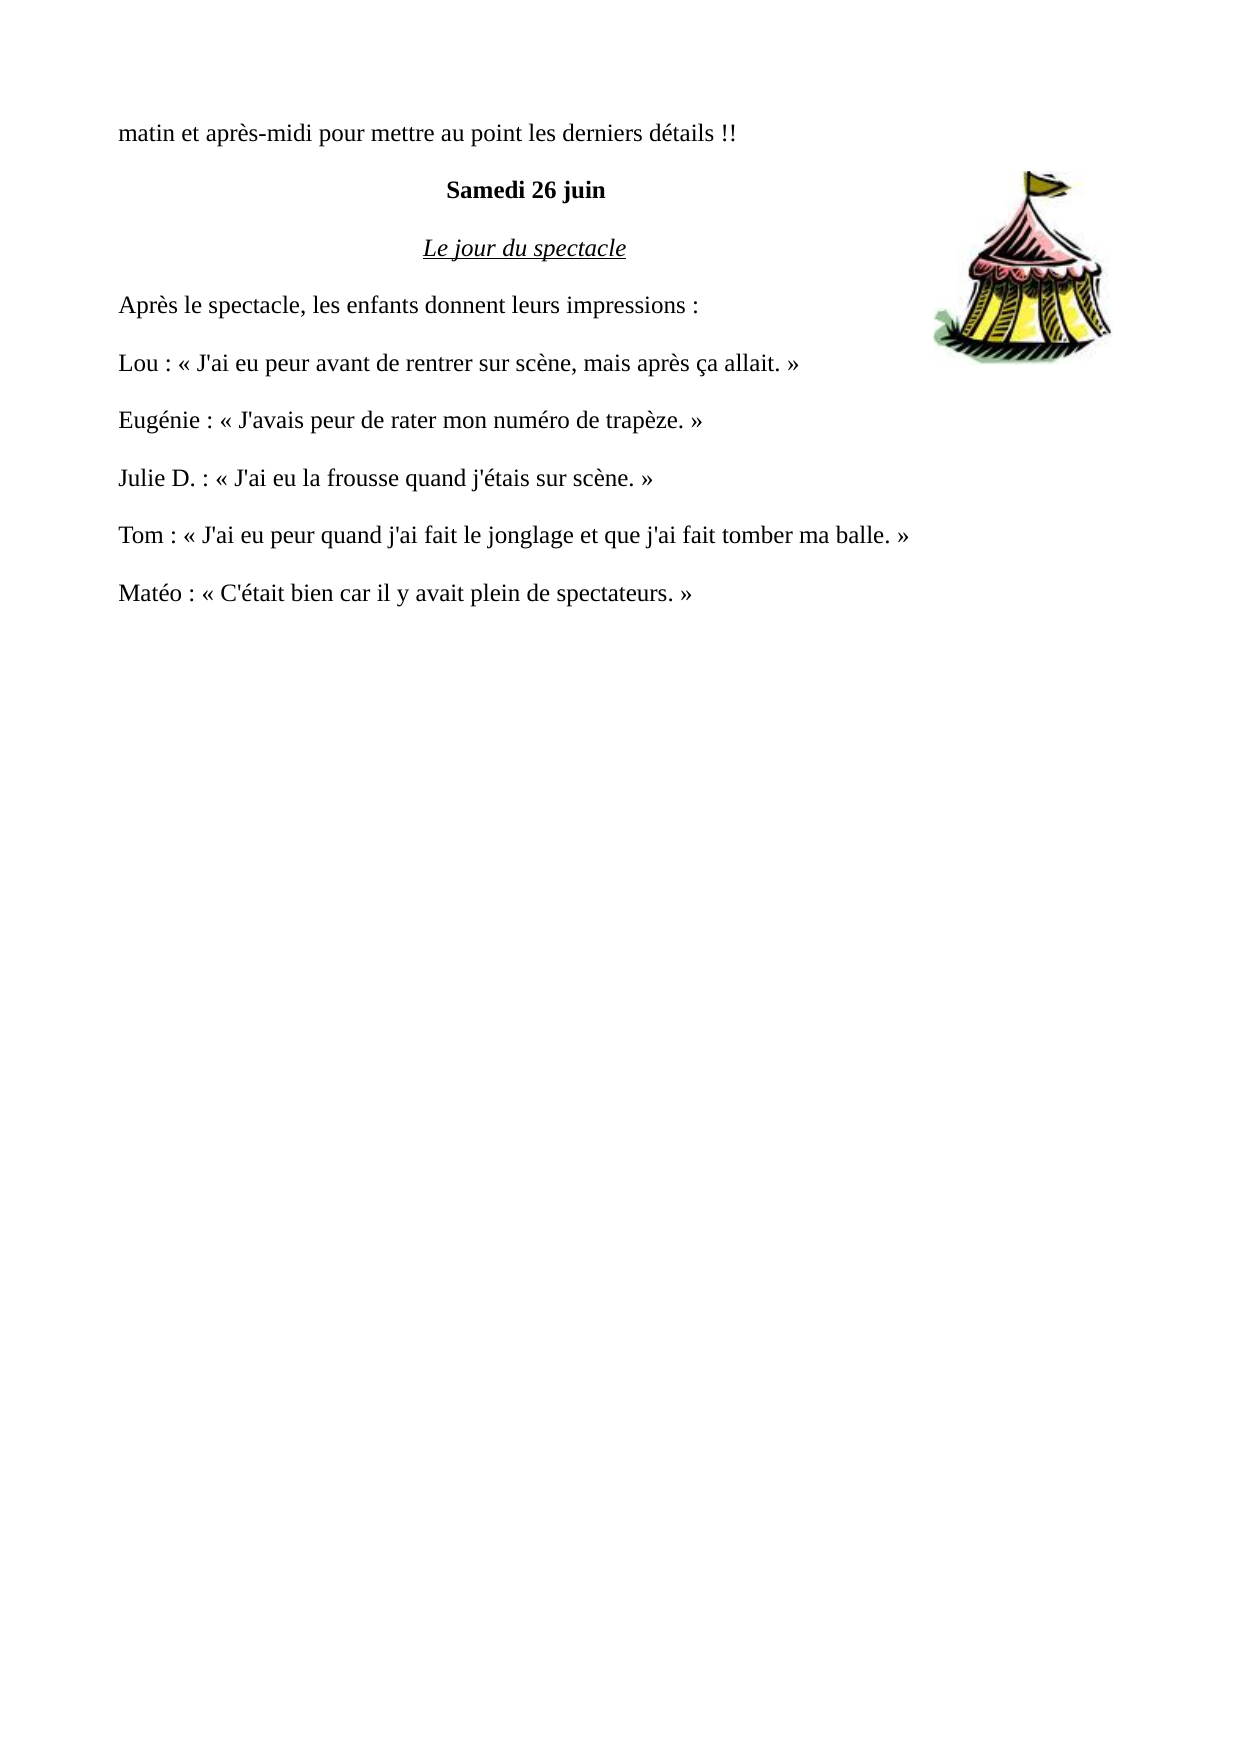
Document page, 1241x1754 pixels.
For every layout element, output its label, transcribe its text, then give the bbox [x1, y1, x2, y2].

picture [933, 171, 1114, 365]
text Après le spectacle, les enfants donnent leurs impressions : [118, 291, 933, 319]
text Samedi 26 juin [118, 176, 933, 204]
text Matéo : « C'était bien car il y avait plein de spectateurs. » [118, 578, 1122, 607]
text matin et après-midi pour mettre au point les derniers détails !! [118, 118, 1122, 147]
text Tom : « J'ai eu peur quand j'ai fait le jonglage et que j'ai fait tomber ma balle. » [118, 521, 1122, 549]
text Le jour du spectacle [118, 233, 933, 262]
text Julie D. : « J'ai eu la frousse quand j'étais sur scène. » [118, 463, 1122, 492]
text Lou : « J'ai eu peur avant de rentrer sur scène, mais après ça allait. » [118, 348, 1122, 377]
text Eugénie : « J'avais peur de rater mon numéro de trapèze. » [118, 406, 1122, 434]
